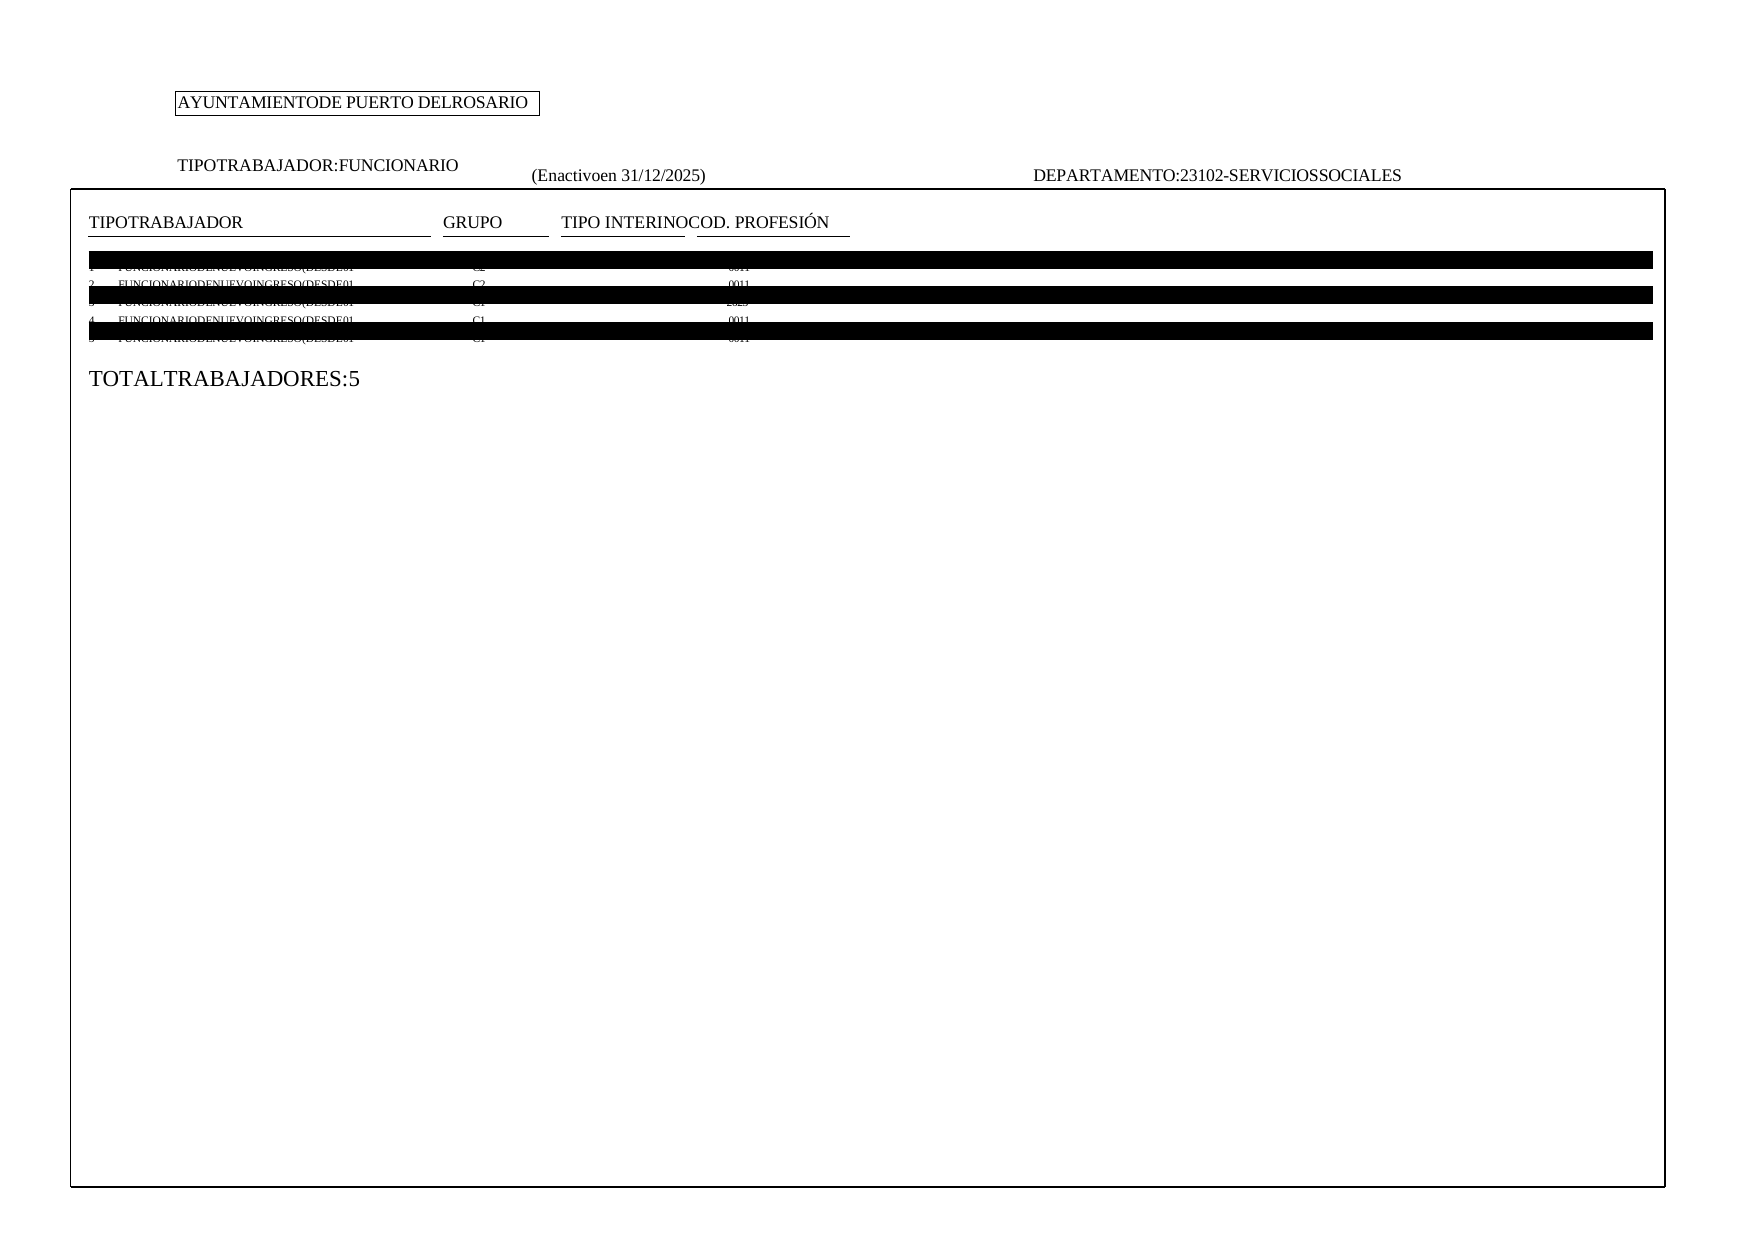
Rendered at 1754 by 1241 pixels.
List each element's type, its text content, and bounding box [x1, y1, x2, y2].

text DEPARTAMENTO:23102-SERVICIOSSOCIALES [1033, 165, 1665, 185]
list FUNCIONARIODENUEVOINGRESO(DESDE01 C1 0011 [88, 331, 1665, 344]
text TIPOTRABAJADOR:FUNCIONARIO [177, 155, 476, 175]
list FUNCIONARIODENUEVOINGRESO(DESDE01 C2 0011 [88, 260, 1665, 273]
text (Enactivoen 31/12/2025) [531, 165, 725, 185]
list FUNCIONARIODENUEVOINGRESO(DESDE01 C1 0011 [88, 313, 1665, 327]
text TIPOTRABAJADOR GRUPO TIPO INTERINOCOD. PROFESIÓN [88, 212, 1665, 232]
list FUNCIONARIODENUEVOINGRESO(DESDE01 C1 2623 [88, 296, 1665, 309]
subtitle TOTALTRABAJADORES:5 [88, 366, 1665, 392]
list FUNCIONARIODENUEVOINGRESO(DESDE01 C2 0011 [88, 278, 1665, 291]
